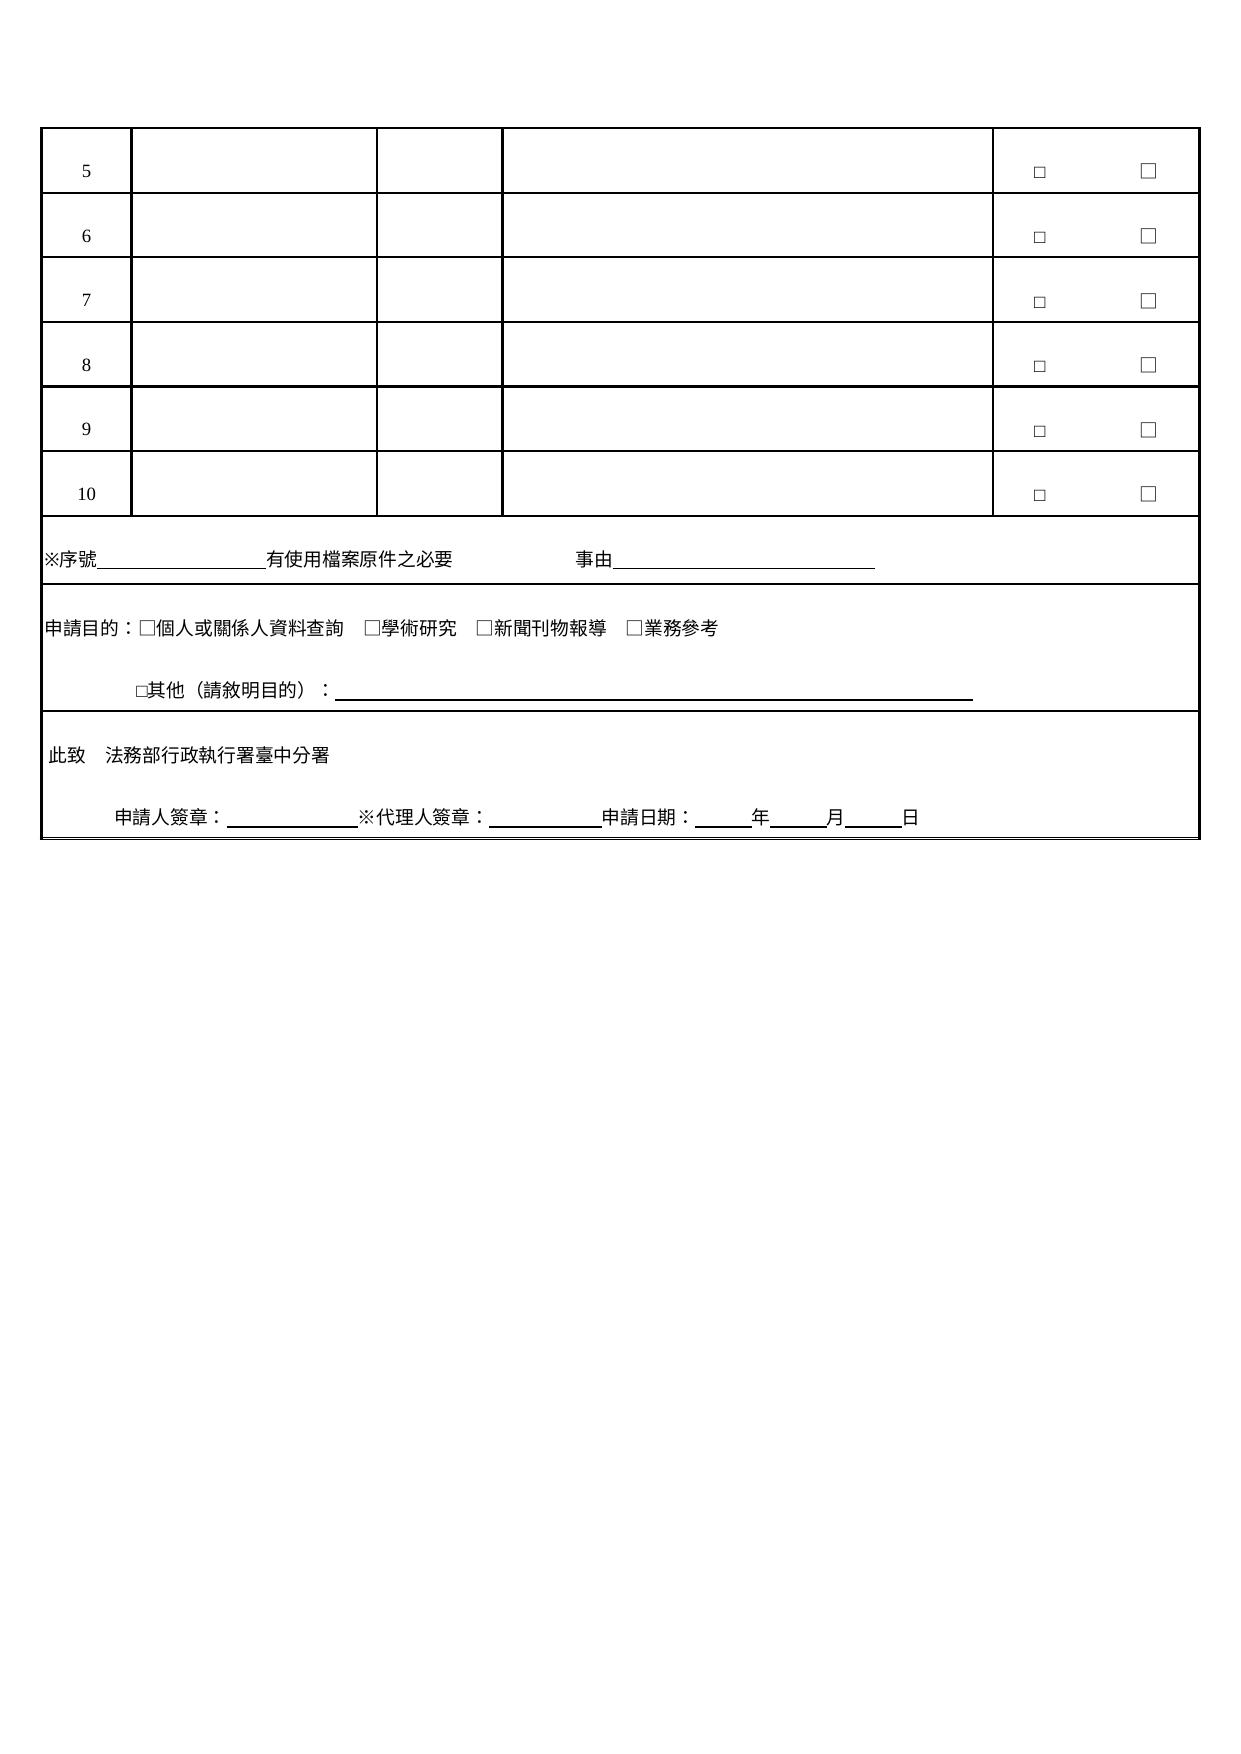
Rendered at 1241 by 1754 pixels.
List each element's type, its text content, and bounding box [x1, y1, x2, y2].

table_cell □ □ [994, 129, 1198, 192]
table_cell □ □ [994, 388, 1198, 450]
table_cell [504, 258, 992, 321]
table_cell 7 [43, 258, 130, 321]
table_cell 申請目的：□個人或關係人資料查詢 □學術研究 □新聞刊物報導 □業務參考 □其他（請敘明目的）： [43, 585, 1198, 710]
table_cell □ □ [994, 258, 1198, 321]
table_cell □ □ [994, 452, 1198, 514]
table_cell [378, 258, 501, 321]
table_cell □ □ [994, 194, 1198, 256]
table_cell [378, 452, 501, 514]
table_cell [504, 194, 992, 256]
table_cell [133, 258, 376, 321]
table_cell [133, 452, 376, 514]
table_cell [378, 388, 501, 450]
table_cell 8 [43, 323, 130, 385]
table_cell [504, 388, 992, 450]
table_cell [133, 388, 376, 450]
table_cell [504, 452, 992, 514]
table_cell 10 [43, 452, 130, 514]
table_cell 此致 法務部行政執行署臺中分署 申請人簽章： ※代理人簽章： 申請日期： 年 月 日 [43, 712, 1198, 837]
table_cell [504, 129, 992, 192]
table_cell 6 [43, 194, 130, 256]
table_cell [378, 194, 501, 256]
table_cell [378, 129, 501, 192]
table_cell [378, 323, 501, 385]
table_cell 9 [43, 388, 130, 450]
table_cell 5 [43, 129, 130, 192]
table_cell ※序號 有使用檔案原件之必要 事由 [43, 517, 1198, 583]
table_cell □ □ [994, 323, 1198, 385]
table_cell [133, 194, 376, 256]
table_cell [133, 129, 376, 192]
table_cell [504, 323, 992, 385]
table_cell [133, 323, 376, 385]
